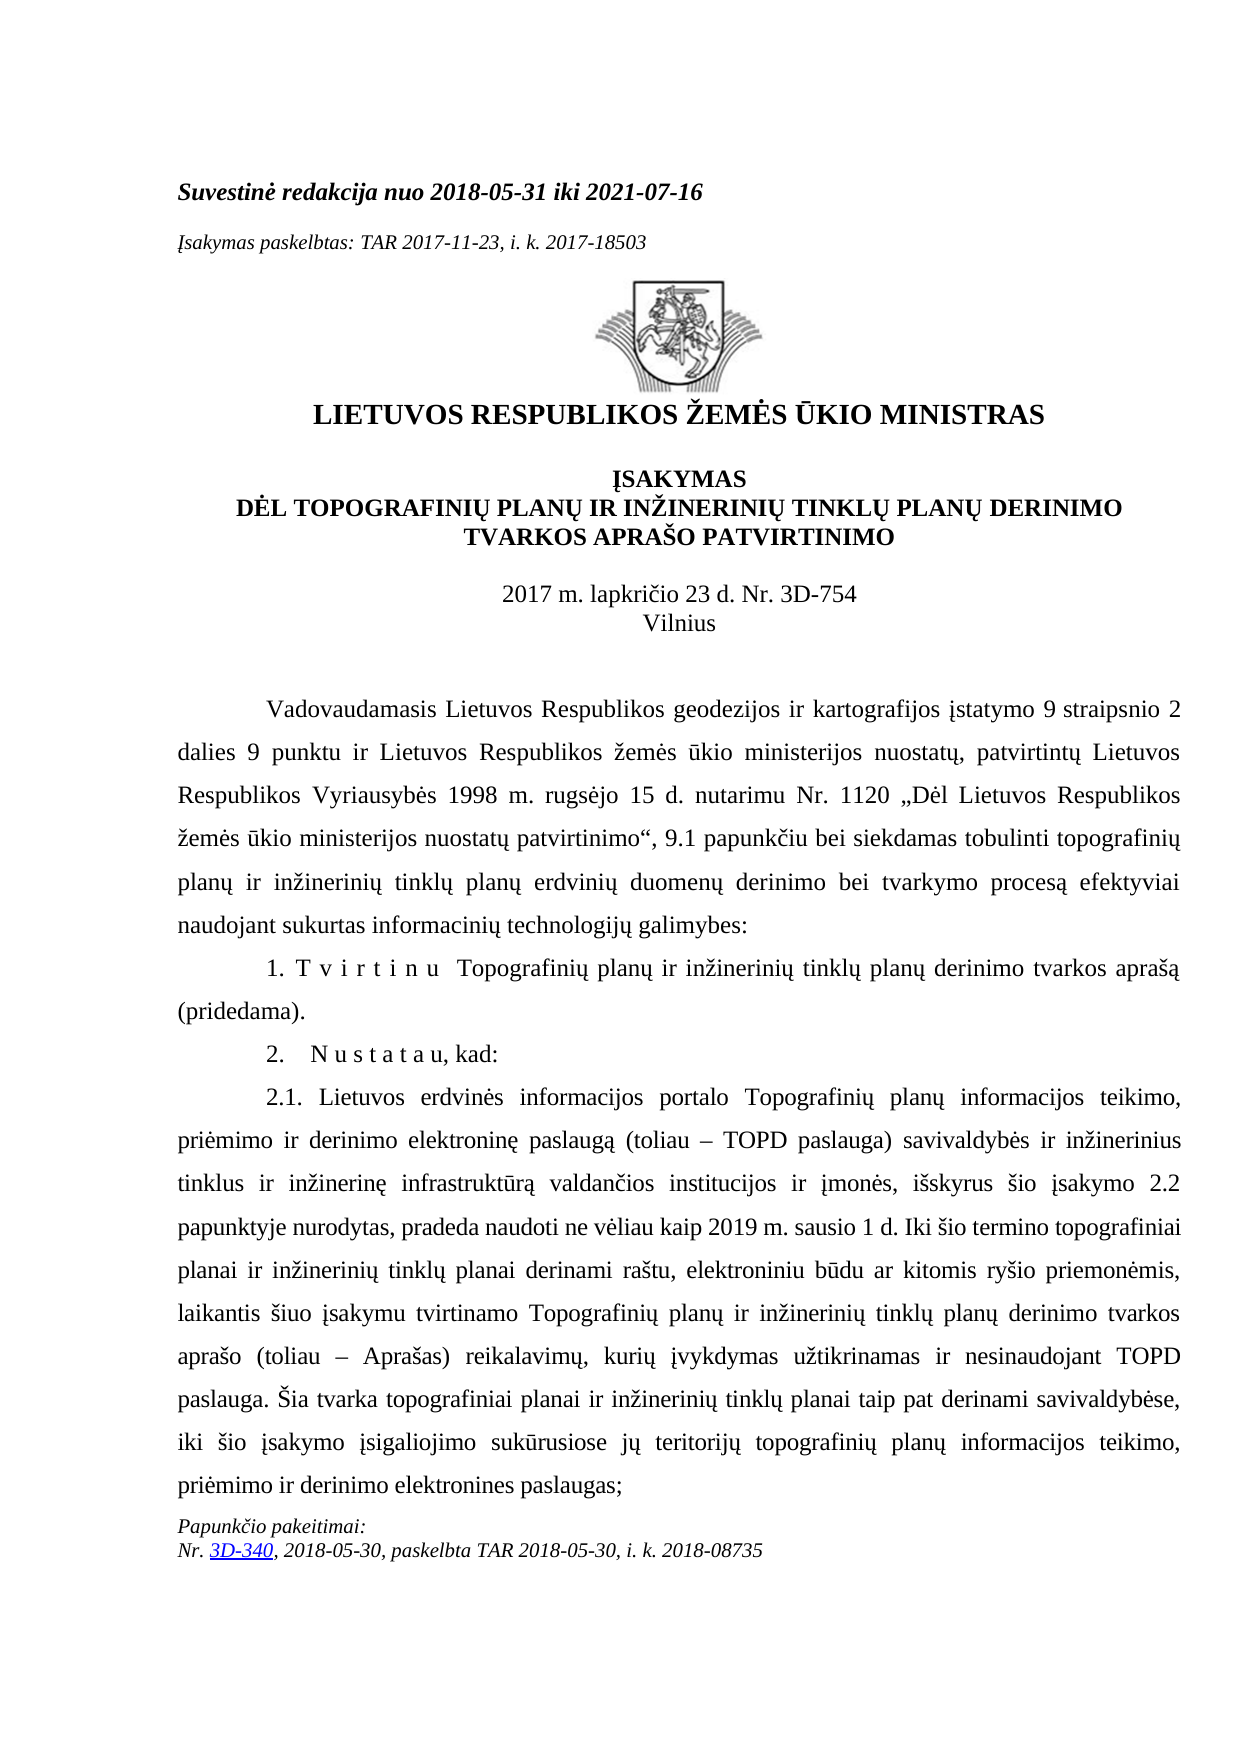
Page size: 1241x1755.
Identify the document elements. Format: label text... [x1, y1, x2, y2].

text DĖL Topografinių planų ir inžinerinių tinklų PLANŲ DERINIMO TVARKOS APRAŠO PATVIRTINIMO [177, 493, 1181, 550]
text Papunkčio pakeitimai: [177, 1513, 1181, 1538]
text 2017 m. lapkričio 23 d. Nr. 3D-754 [177, 579, 1181, 608]
text Vilnius [177, 608, 1181, 637]
text Suvestinė redakcija nuo 2018-05-31 iki 2021-07-16 [177, 177, 1181, 206]
text 1. T v i r t i n u Topografinių planų ir inžinerinių tinklų planų derinimo tvarkos aprašą (pridedama). [177, 953, 1181, 1025]
text Nr. 3D-340, 2018-05-30, paskelbta TAR 2018-05-30, i. k. 2018-08735 [177, 1538, 1181, 1562]
text Įsakymas paskelbtas: TAR 2017-11-23, i. k. 2017-18503 [177, 230, 1181, 254]
text LIETUVOS RESPUBLIKOS ŽEMĖS ŪKIO MINISTRAS [177, 397, 1181, 431]
text ĮSAKYMAS [177, 464, 1181, 493]
text 2. N u s t a t a u, kad: [177, 1039, 1181, 1068]
text Vadovaudamasis Lietuvos Respublikos geodezijos ir kartografijos įstatymo 9 straipsnio 2 dalies 9 punktu ir Lietuvos Respublikos žemės ūkio ministerijos nuostatų, patvirtintų Lietuvos Respublikos Vyriausybės 1998 m. rugsėjo 15 d. nutarimu Nr. 1120 „Dėl Lietuvos Respublikos žemės ūkio ministerijos nuostatų patvirtinimo“, 9.1 papunkčiu bei siekdamas tobulinti topografinių planų ir inžinerinių tinklų planų erdvinių duomenų derinimo bei tvarkymo procesą efektyviai naudojant sukurtas informacinių technologijų galimybes: [177, 694, 1181, 938]
text 2.1. Lietuvos erdvinės informacijos portalo Topografinių planų informacijos teikimo, priėmimo ir derinimo elektroninę paslaugą (toliau – TOPD paslauga) savivaldybės ir inžinerinius tinklus ir inžinerinę infrastruktūrą valdančios institucijos ir įmonės, išskyrus šio įsakymo 2.2 papunktyje nurodytas, pradeda naudoti ne vėliau kaip 2019 m. sausio 1 d. Iki šio termino topografiniai planai ir inžinerinių tinklų planai derinami raštu, elektroniniu būdu ar kitomis ryšio priemonėmis, laikantis šiuo įsakymu tvirtinamo Topografinių planų ir inžinerinių tinklų planų derinimo tvarkos aprašo (toliau – Aprašas) reikalavimų, kurių įvykdymas užtikrinamas ir nesinaudojant TOPD paslauga. Šia tvarka topografiniai planai ir inžinerinių tinklų planai taip pat derinami savivaldybėse, iki šio įsakymo įsigaliojimo sukūrusiose jų teritorijų topografinių planų informacijos teikimo, priėmimo ir derinimo elektronines paslaugas; [177, 1082, 1181, 1499]
